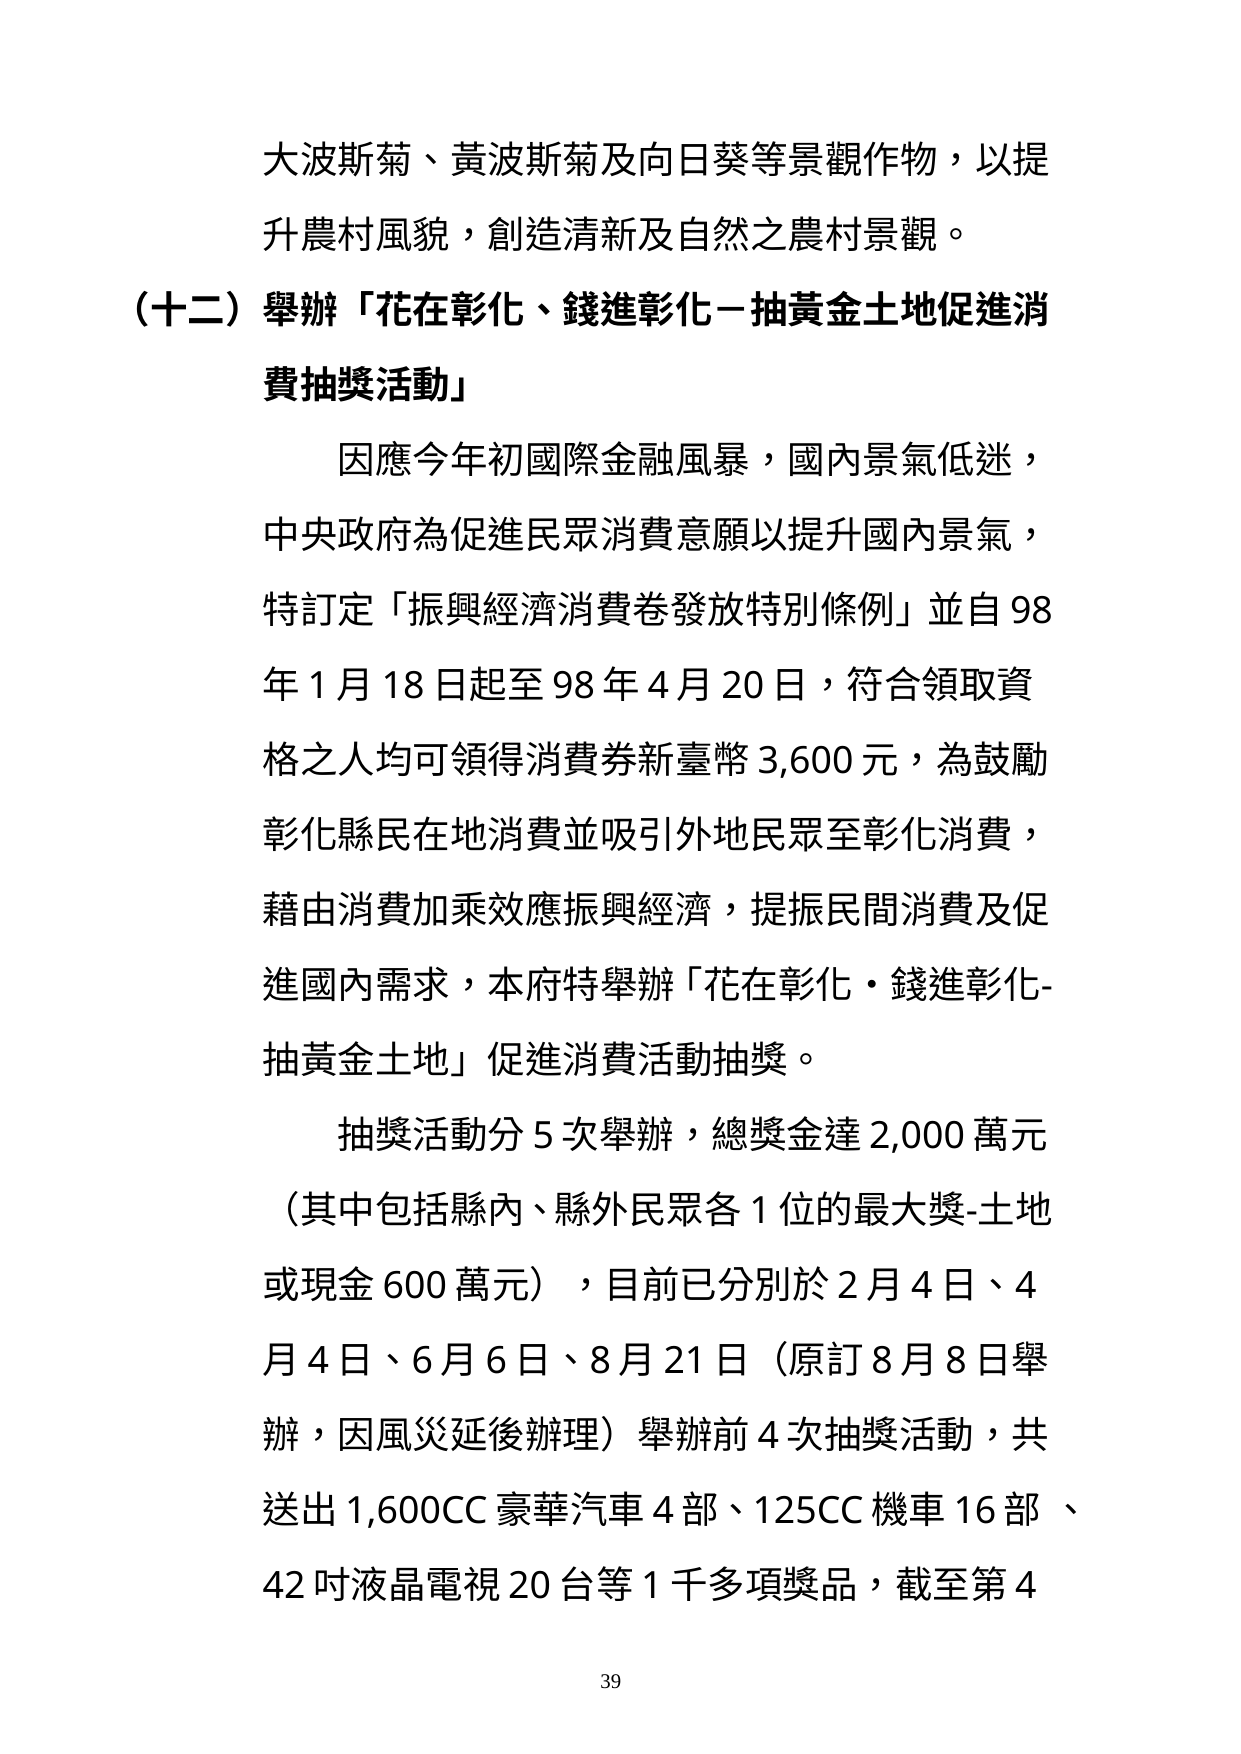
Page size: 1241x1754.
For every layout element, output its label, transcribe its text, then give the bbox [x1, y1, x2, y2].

text 本府為促進本縣休耕農田附加價值，提升農村自然景觀，推展本縣農業走向休閒化及多樣化，並配合『2009花在彰化』活動，於各鄉鎮重要交通路線兩旁農田及有意願農民推動裡作期間種植大波斯菊、黃波斯菊及向日葵等景觀作物，以提升農村風貌，創造清新及自然之農村景觀。 [262, 120, 1053, 270]
text （十二）舉辦「花在彰化、錢進彰化－抽黃金土地促進消費抽獎活動」 [112, 270, 1053, 420]
text 抽獎活動分5次舉辦，總獎金達2,000萬元（其中包括縣內、縣外民眾各1位的最大獎-土地或現金600萬元），目前已分別於2月4日、4月4日、6月6日、8月21日（原訂8月8日舉辦，因風災延後辦理）舉辦前4次抽獎活動，共送出1,600CC豪華汽車4部、125CC機車16部、42吋液晶電視20台等1千多項獎品，截至第4次抽獎為止累計約70萬人次參加抽獎，民眾參加投遞之發票、收據消費金額達7億元以上，活動最後將於10月10日舉辦並抽出最大獎之價值600萬元土地2名，預期將可吸引更多縣內、外民眾至本縣消費，達成振興經濟之目標。 [262, 1095, 1053, 1620]
text 因應今年初國際金融風暴，國內景氣低迷，中央政府為促進民眾消費意願以提升國內景氣，特訂定「振興經濟消費卷發放特別條例」並自98年1月18日起至98年4月20日，符合領取資格之人均可領得消費券新臺幣3,600元，為鼓勵彰化縣民在地消費並吸引外地民眾至彰化消費，藉由消費加乘效應振興經濟，提振民間消費及促進國內需求，本府特舉辦「花在彰化‧錢進彰化-抽黃金土地」促進消費活動抽獎。 [262, 420, 1053, 1095]
